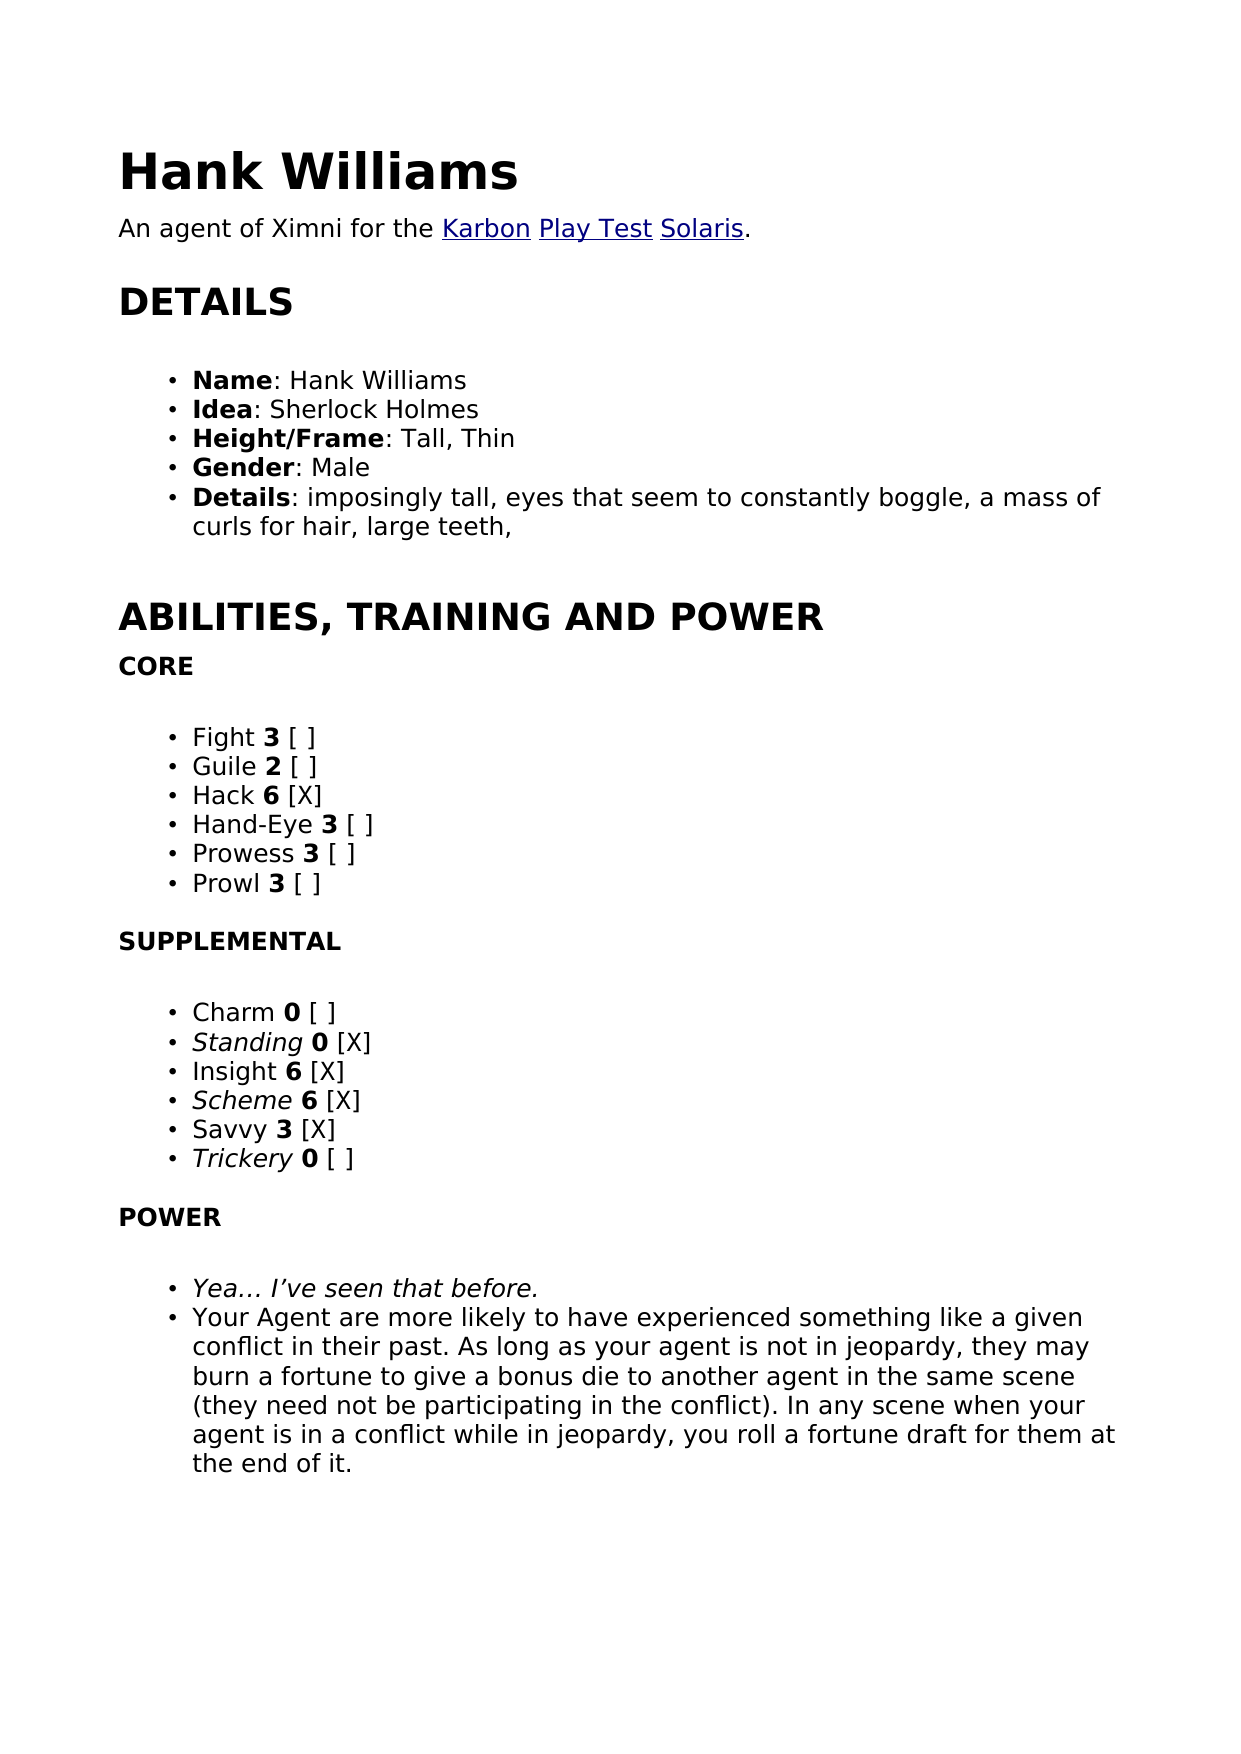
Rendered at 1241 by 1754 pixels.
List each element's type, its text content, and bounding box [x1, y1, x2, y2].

list Standing 0 [X] [177, 1028, 1122, 1057]
list Details: imposingly tall, eyes that seem to constantly boggle, a mass of curls for hair, large teeth, [177, 483, 1122, 541]
subtitle Hank Williams [118, 143, 1122, 201]
text CORE [118, 652, 1122, 681]
list Hack 6 [X] [177, 781, 1122, 810]
list Idea: Sherlock Holmes [177, 395, 1122, 424]
subtitle ABILITIES, TRAINING AND POWER [118, 596, 1122, 639]
list Yea… I’ve seen that before. [177, 1274, 1122, 1303]
list Prowess 3 [ ] [177, 839, 1122, 869]
list Charm 0 [ ] [177, 998, 1122, 1028]
text SUPPLEMENTAL [118, 927, 1122, 957]
list Hand-Eye 3 [ ] [177, 810, 1122, 839]
list Savvy 3 [X] [177, 1115, 1122, 1144]
list Trickery 0 [ ] [177, 1144, 1122, 1173]
list Prowl 3 [ ] [177, 869, 1122, 898]
list Gender: Male [177, 454, 1122, 483]
text An agent of Ximni for the Karbon Play Test Solaris. [118, 214, 1122, 243]
list Scheme 6 [X] [177, 1086, 1122, 1115]
list Your Agent are more likely to have experienced something like a given conflict in their past. As long as your agent is not in jeopardy, they may burn a fortune to give a bonus die to another agent in the same scene (they need not be participating in the conflict). In any scene when your agent is in a conflict while in jeopardy, you roll a fortune draft for them at the end of it. [177, 1303, 1122, 1478]
subtitle DETAILS [118, 281, 1122, 324]
list Guile 2 [ ] [177, 752, 1122, 781]
text POWER [118, 1203, 1122, 1232]
list Insight 6 [X] [177, 1057, 1122, 1086]
list Height/Frame: Tall, Thin [177, 424, 1122, 454]
list Fight 3 [ ] [177, 723, 1122, 752]
list Name: Hank Williams [177, 366, 1122, 395]
